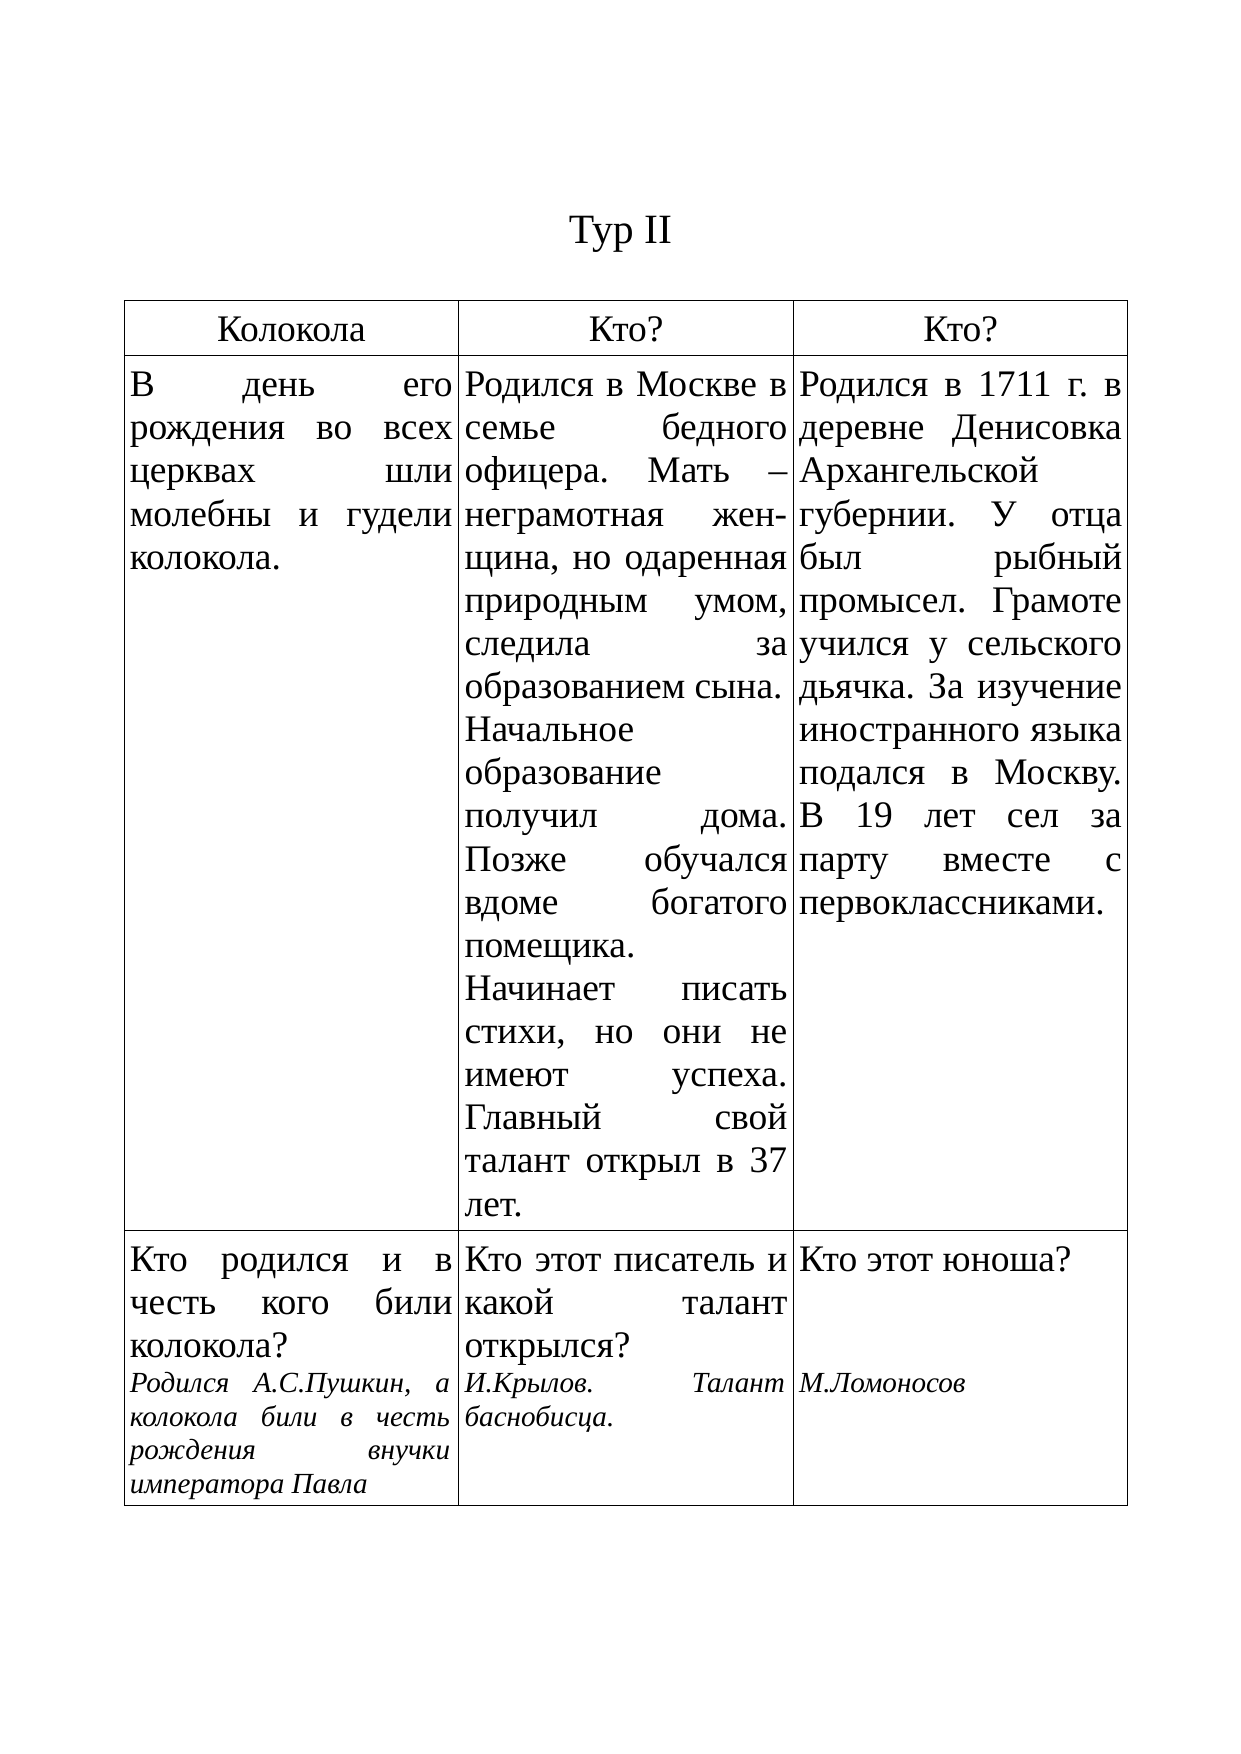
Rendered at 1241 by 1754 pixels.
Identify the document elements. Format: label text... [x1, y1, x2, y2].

table_cell Кто этот юноша? М.Ломоносов [794, 1231, 1127, 1505]
table_header Колокола [125, 301, 458, 355]
table_header Кто? [459, 301, 793, 355]
table_cell Кто родился и в честь кого били колокола? Родился А.С.Пушкин, а колокола били в честь рождения внучки императора Павла [125, 1231, 458, 1505]
table_cell Родился в Москве в семье бедного офицера. Мать – неграмотная жен-щина, но одаренная природным умом, следила за образованием сына. Начальное образование получил дома. Позже обучался вдоме богатого помещика. Начинает писать стихи, но они не имеют успеха. Главный свой талант открыл в 37 лет. [459, 356, 793, 1230]
table_cell Кто этот писатель и какой талант открылся? И.Крылов. Талант баснобисца. [459, 1231, 793, 1505]
text Тур II [118, 204, 1122, 252]
table_header Кто? [794, 301, 1127, 355]
table_cell В день его рождения во всех церквах шли молебны и гудели колокола. [125, 356, 458, 1230]
table_cell Родился в 1711 г. в деревне Денисовка Архангельской губернии. У отца был рыбный промысел. Грамоте учился у сельского дьячка. За изучение иностранного языка подался в Москву. В 19 лет сел за парту вместе с первоклассниками. [794, 356, 1127, 1230]
